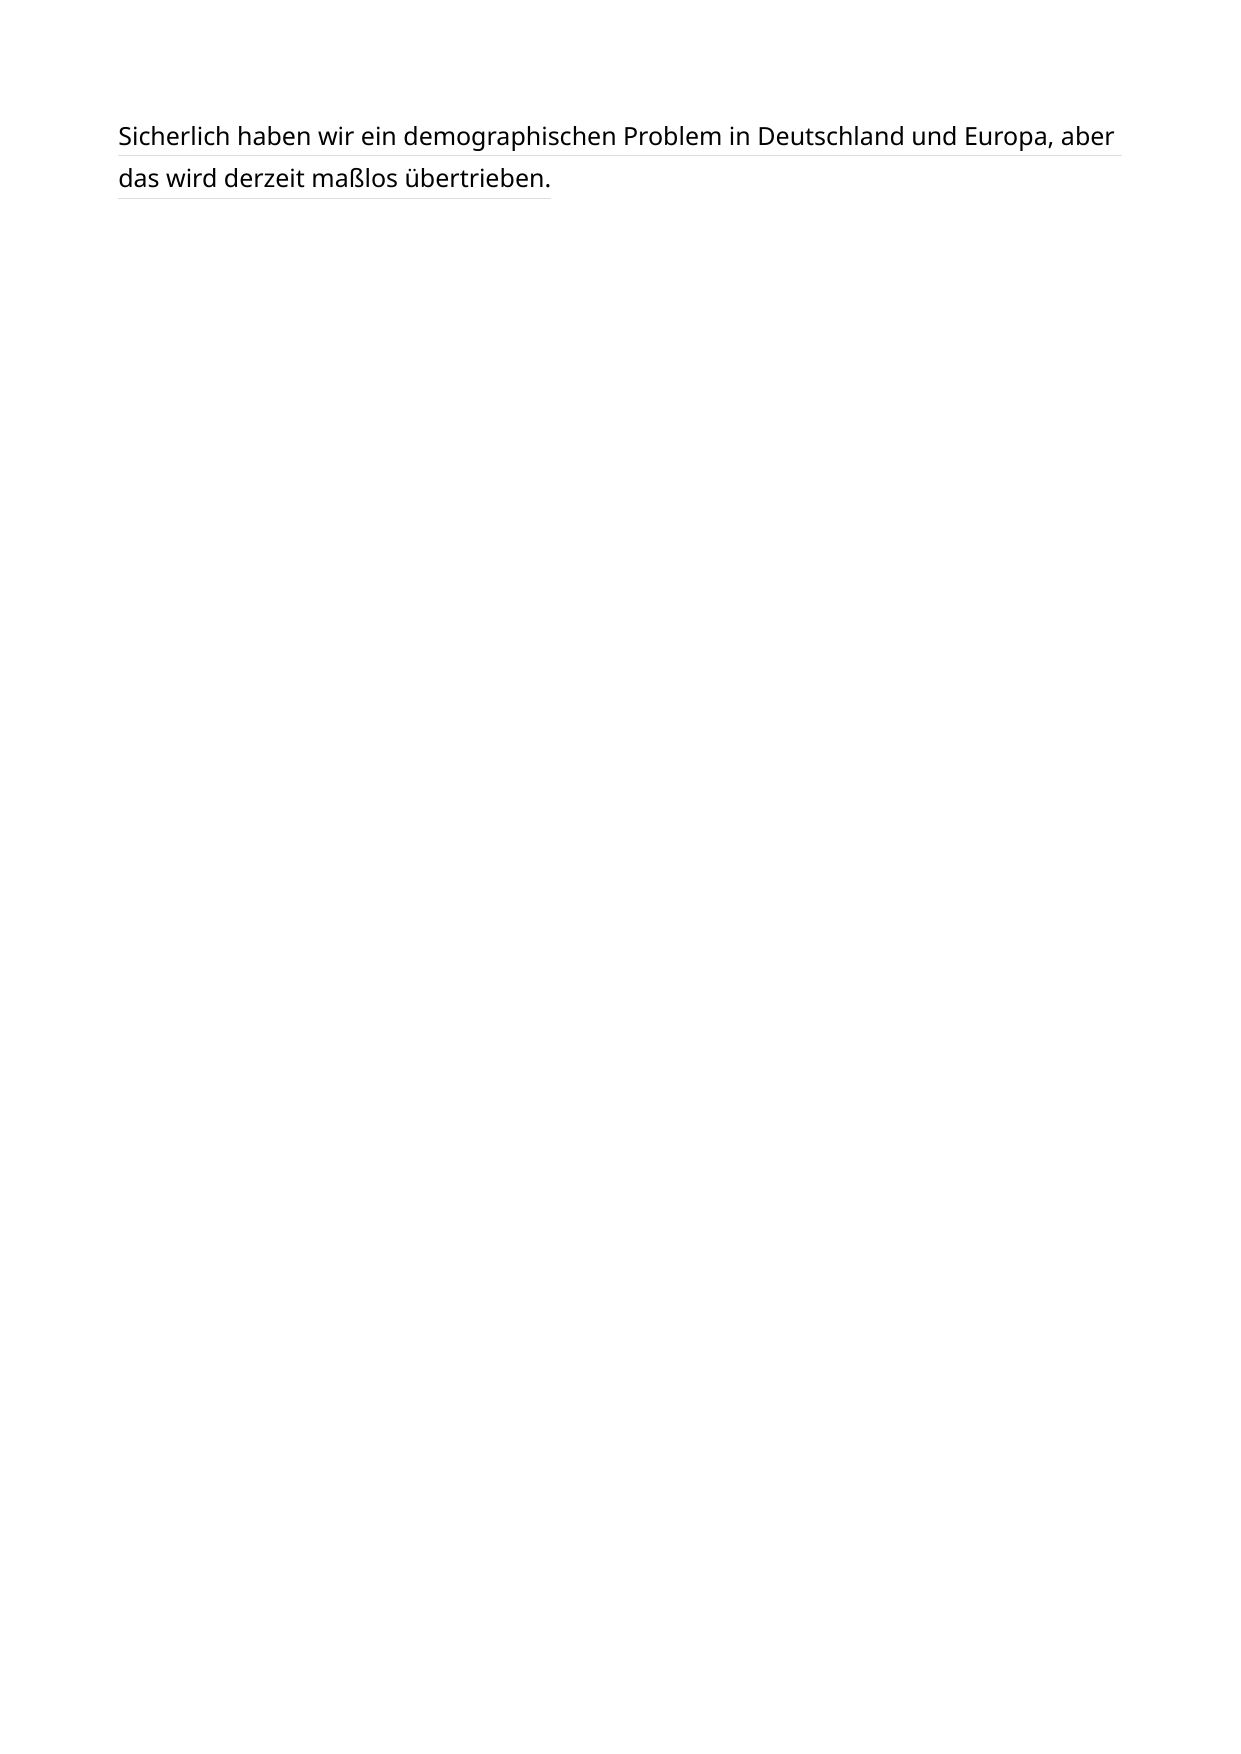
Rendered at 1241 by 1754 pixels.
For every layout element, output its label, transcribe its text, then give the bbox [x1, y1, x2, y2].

text Sicherlich haben wir ein demographischen Problem in Deutschland und Europa, aber [118, 118, 1122, 155]
text das wird derzeit maßlos übertrieben. [118, 156, 1122, 199]
